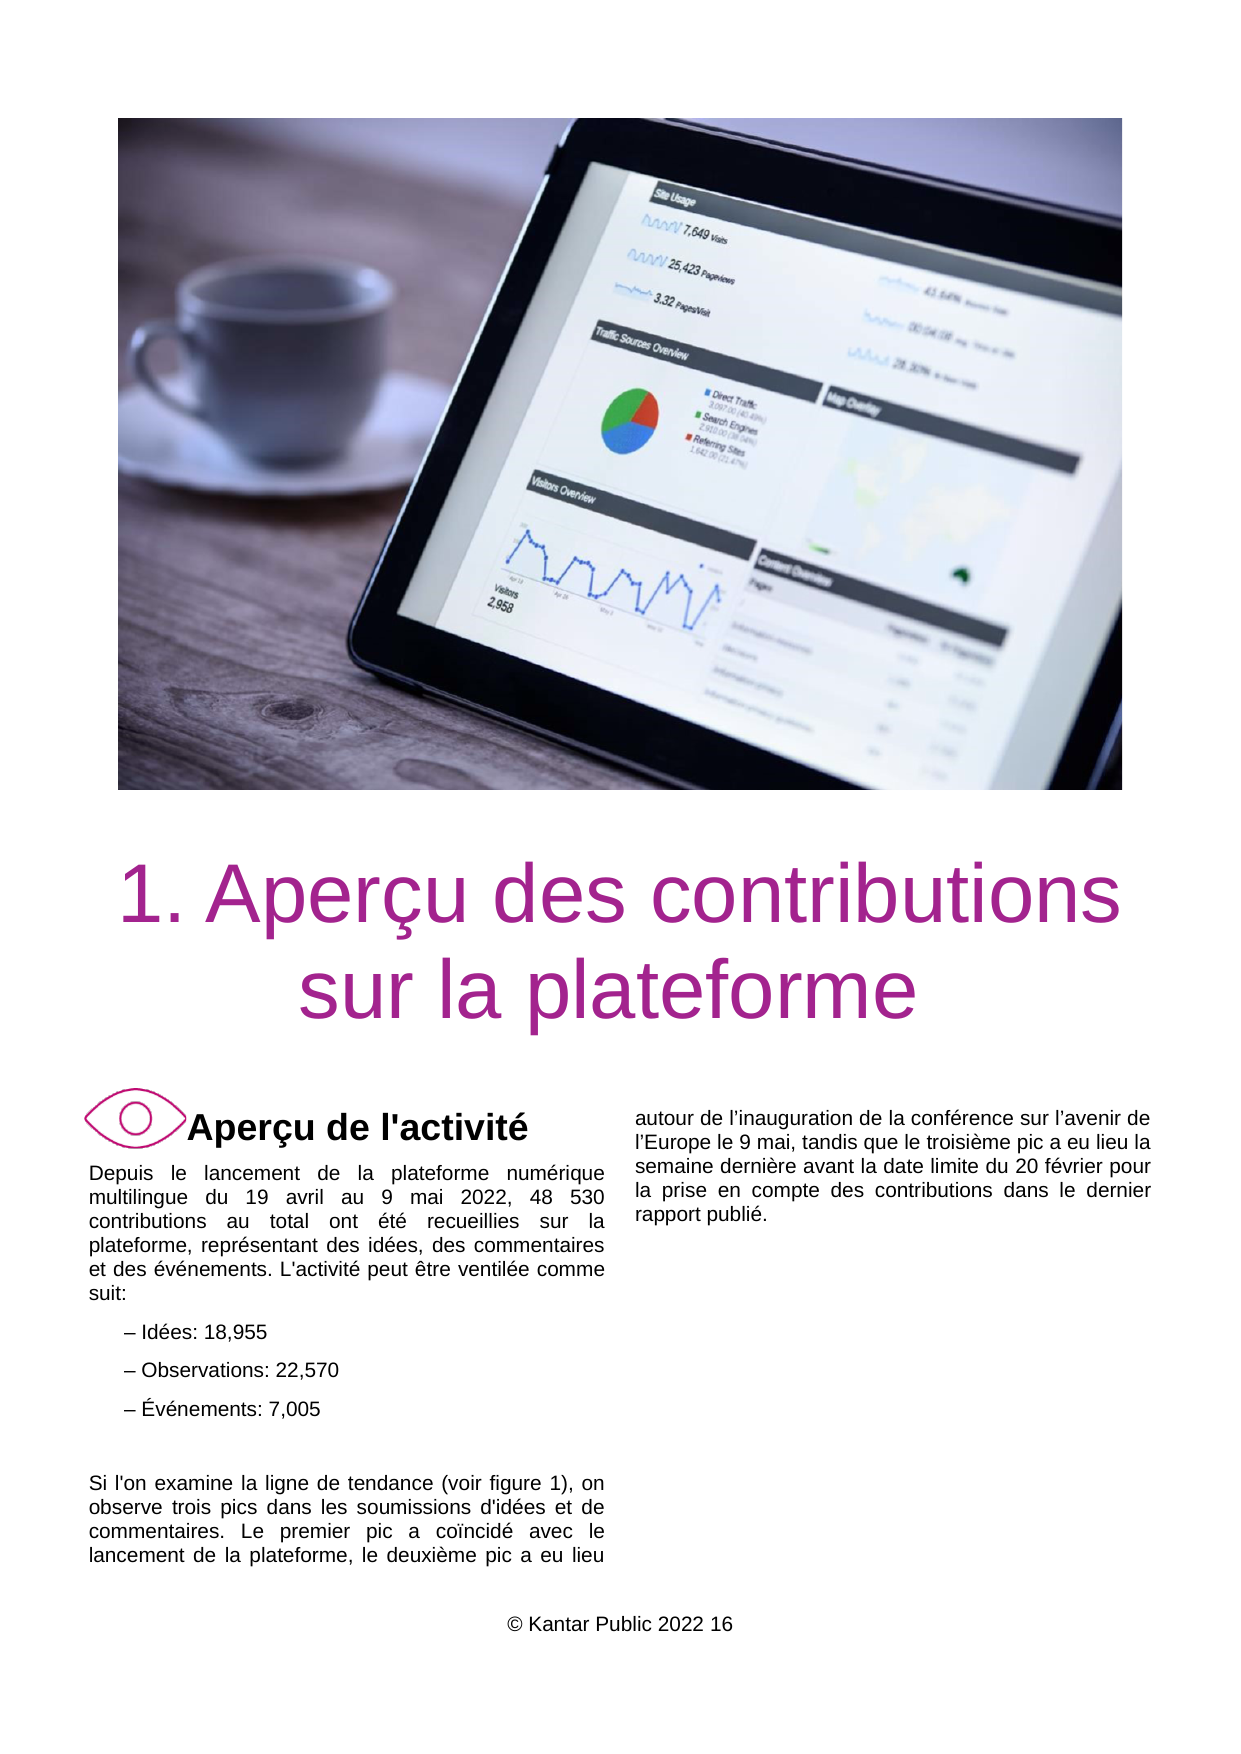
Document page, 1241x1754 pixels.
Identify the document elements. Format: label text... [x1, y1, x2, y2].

picture [84, 1088, 187, 1149]
text ‒ Observations: 22,570 [124, 1358, 605, 1382]
text ‒ Idées: 18,955 [124, 1319, 605, 1343]
text Depuis le lancement de la plateforme numérique multilingue du 19 avril au 9 mai 2022, 48 530 contributions au total ont été recueillies sur la plateforme, représentant des idées, des commentaires et des événements. L'activité peut être ventilée comme suit: [88, 1161, 605, 1305]
picture [118, 118, 1123, 790]
subtitle 1. Aperçu des contributions sur la plateforme [88, 845, 1152, 1036]
subtitle Aperçu de l'activité [187, 1106, 605, 1149]
text autour de l’inauguration de la conférence sur l’avenir de l’Europe le 9 mai, tandis que le troisième pic a eu lieu la semaine dernière avant la date limite du 20 février pour la prise en compte des contributions dans le dernier rapport publié. [635, 1106, 1152, 1225]
text ‒ Événements: 7,005 [124, 1397, 605, 1421]
text Si l'on examine la ligne de tendance (voir figure 1), on observe trois pics dans les soumissions d'idées et de commentaires. Le premier pic a coïncidé avec le lancement de la plateforme, le deuxième pic a eu lieu [88, 1471, 605, 1567]
